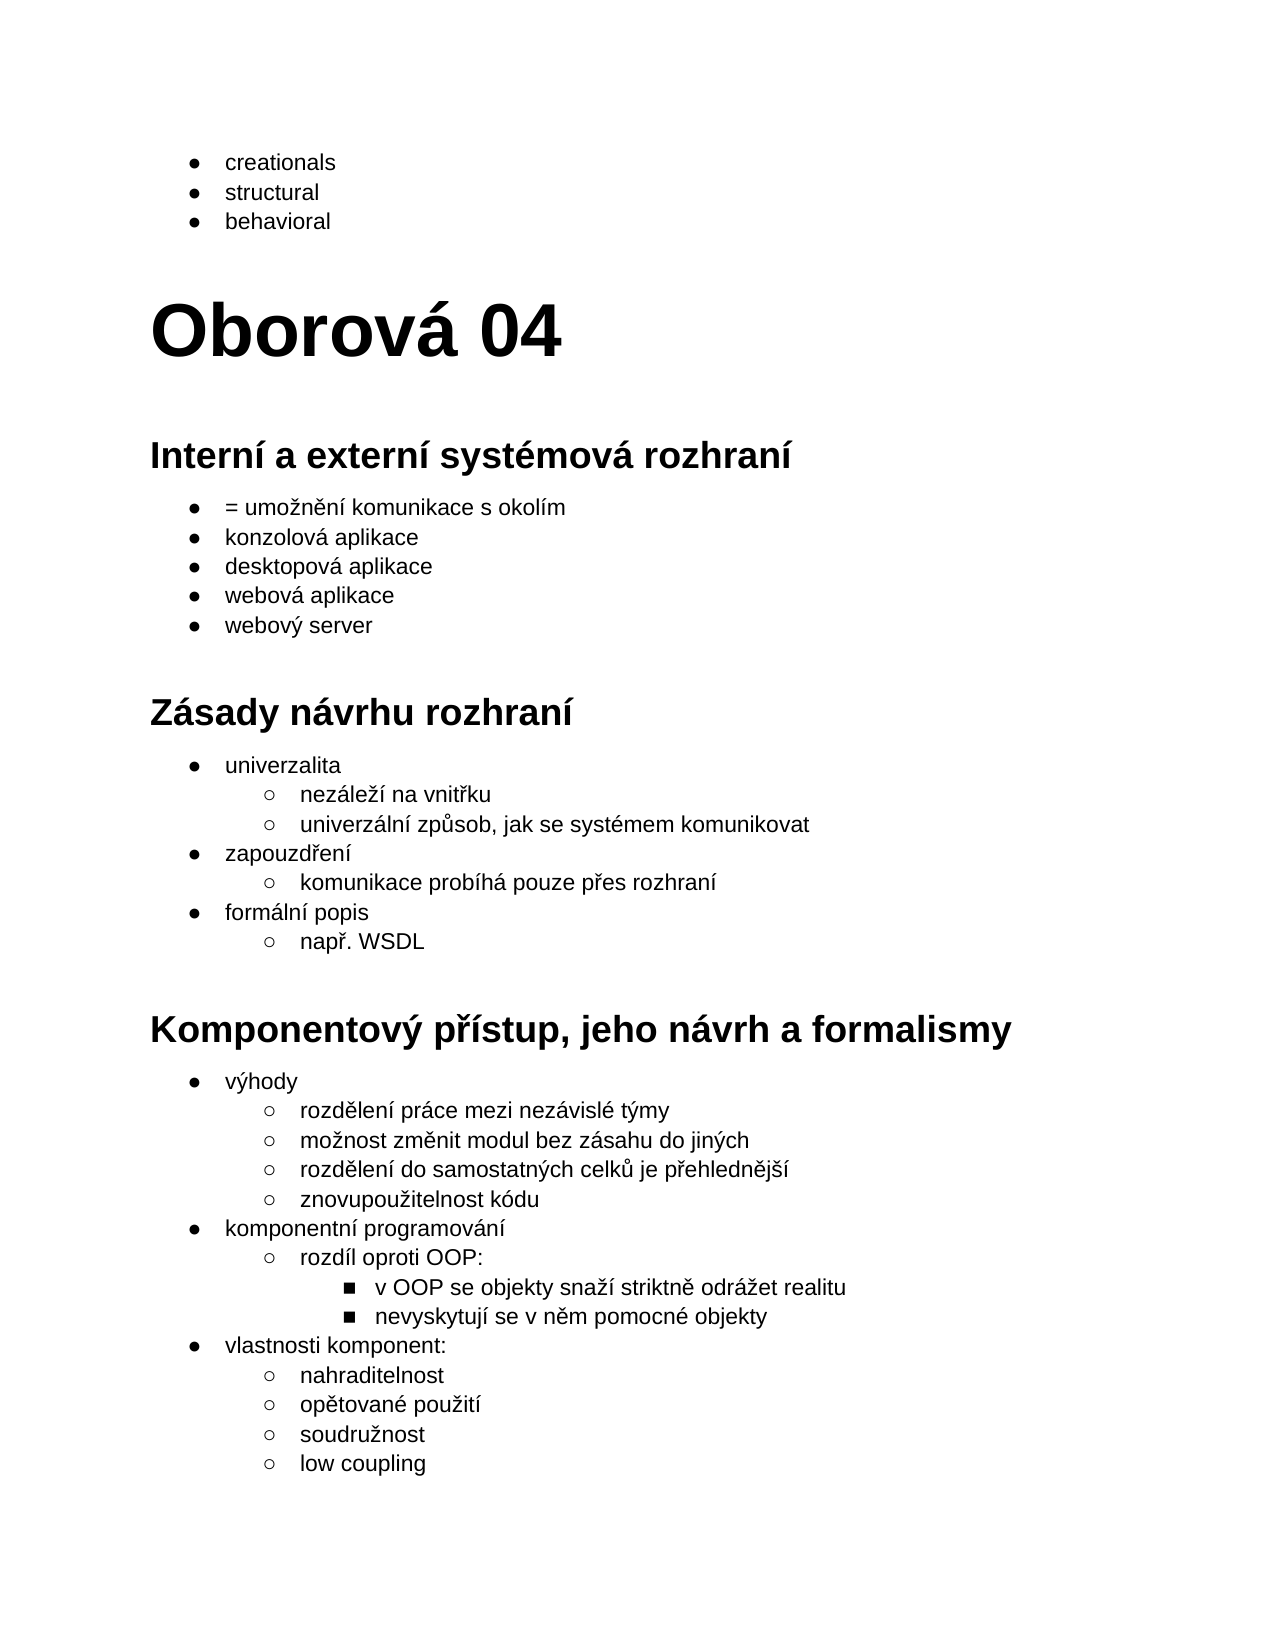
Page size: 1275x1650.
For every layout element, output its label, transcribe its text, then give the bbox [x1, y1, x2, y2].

list opětované použití [262, 1392, 1125, 1417]
list behavioral [187, 209, 1125, 234]
list desktopová aplikace [187, 554, 1125, 579]
list výhody [187, 1069, 1125, 1094]
list komunikace probíhá pouze přes rozhraní [262, 870, 1125, 896]
list univerzalita [187, 752, 1125, 778]
list creationals [187, 150, 1125, 176]
title Oborová 04 [150, 288, 1125, 372]
list znovupoužitelnost kódu [262, 1186, 1125, 1212]
list vlastnosti komponent: [187, 1333, 1125, 1359]
list webový server [187, 612, 1125, 638]
list komponentní programování [187, 1216, 1125, 1241]
list nezáleží na vnitřku [262, 782, 1125, 807]
list konzolová aplikace [187, 524, 1125, 550]
list structural [187, 179, 1125, 205]
list v OOP se objekty snaží striktně odrážet realitu [150, 1274, 1125, 1300]
list nevyskytují se v něm pomocné objekty [150, 1304, 1125, 1329]
list univerzální způsob, jak se systémem komunikovat [262, 811, 1125, 837]
list rozdělení práce mezi nezávislé týmy [262, 1098, 1125, 1124]
list nahraditelnost [262, 1362, 1125, 1388]
list formální popis [187, 899, 1125, 925]
list rozdělení do samostatných celků je přehlednější [262, 1157, 1125, 1182]
list soudružnost [262, 1421, 1125, 1447]
list = umožnění komunikace s okolím [187, 495, 1125, 521]
subtitle Zásady návrhu rozhraní [150, 692, 1125, 734]
list možnost změnit modul bez zásahu do jiných [262, 1127, 1125, 1153]
list rozdíl oproti OOP: [262, 1245, 1125, 1271]
subtitle Komponentový přístup, jeho návrh a formalismy [150, 1008, 1125, 1050]
list zapouzdření [187, 841, 1125, 866]
subtitle Interní a externí systémová rozhraní [150, 434, 1125, 476]
list např. WSDL [262, 929, 1125, 954]
list low coupling [262, 1451, 1125, 1476]
list webová aplikace [187, 583, 1125, 609]
